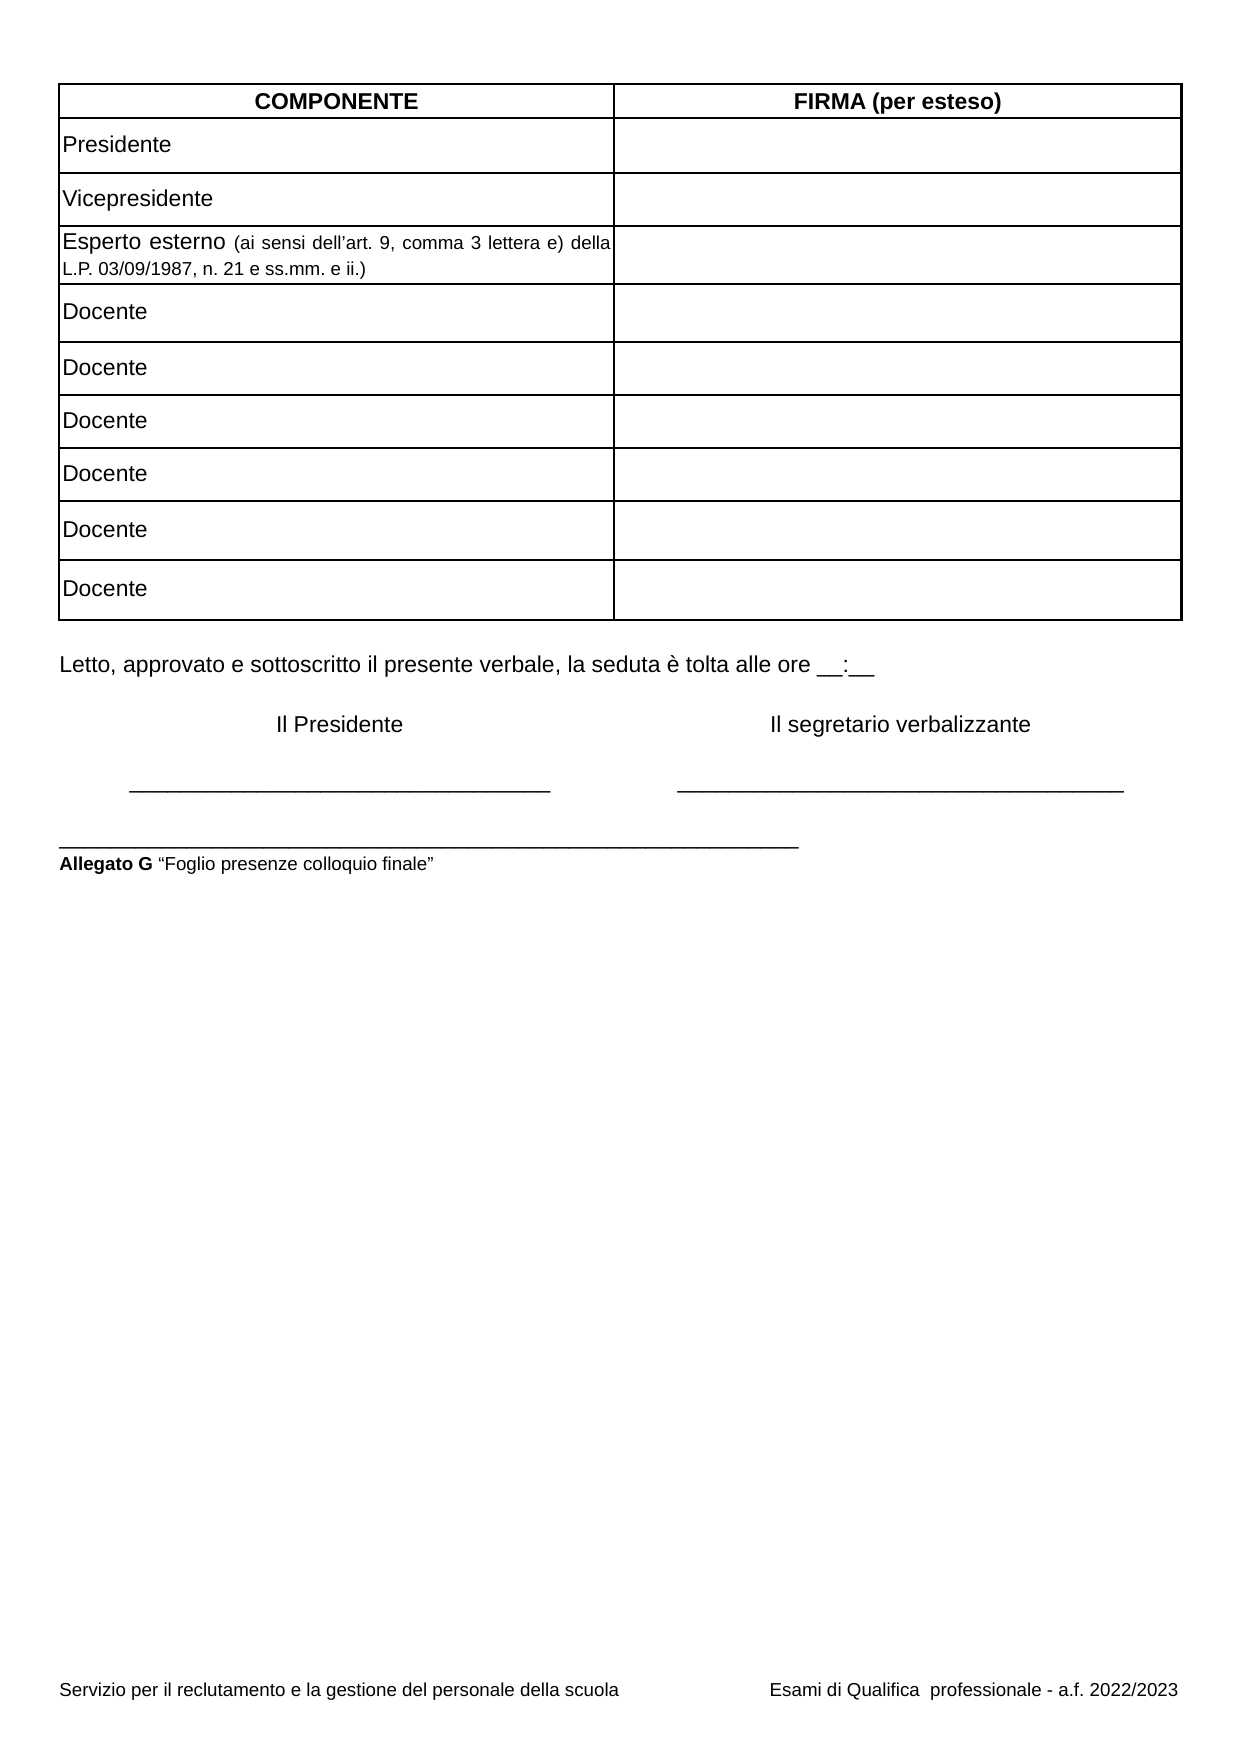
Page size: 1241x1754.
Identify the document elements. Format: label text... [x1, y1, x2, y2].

table_cell Vicepresidente [60, 174, 613, 225]
table_cell Docente [60, 561, 613, 619]
table_cell Docente [60, 396, 613, 447]
table_cell [615, 502, 1180, 559]
table_header Il segretario verbalizzante [620, 711, 1181, 767]
table_cell [615, 449, 1180, 500]
table_cell [615, 285, 1180, 341]
table_cell [615, 174, 1180, 225]
table_cell ___________________________________ [620, 767, 1181, 823]
table_cell [615, 119, 1180, 172]
table_cell [615, 396, 1180, 447]
table_header FIRMA (per esteso) [615, 85, 1180, 117]
table_cell Docente [60, 285, 613, 341]
table_cell _________________________________ [59, 767, 620, 823]
table_cell Docente [60, 502, 613, 559]
table_cell [615, 343, 1180, 394]
text Allegato G “Foglio presenze colloquio finale” [59, 853, 1181, 875]
table_cell [615, 227, 1180, 283]
table_header COMPONENTE [60, 85, 613, 117]
table_cell [615, 561, 1180, 619]
table_cell Presidente [60, 119, 613, 172]
table_cell Docente [60, 449, 613, 500]
text __________________________________________________________ [59, 823, 1181, 849]
table_cell Esperto esterno (ai sensi dell’art. 9, comma 3 lettera e) della L.P. 03/09/1987, n. 21 e ss.mm. e ii.) [60, 227, 613, 283]
table_cell Docente [60, 343, 613, 394]
table_header Il Presidente [59, 711, 620, 767]
text Letto, approvato e sottoscritto il presente verbale, la seduta è tolta alle ore __:__ [59, 651, 1181, 677]
